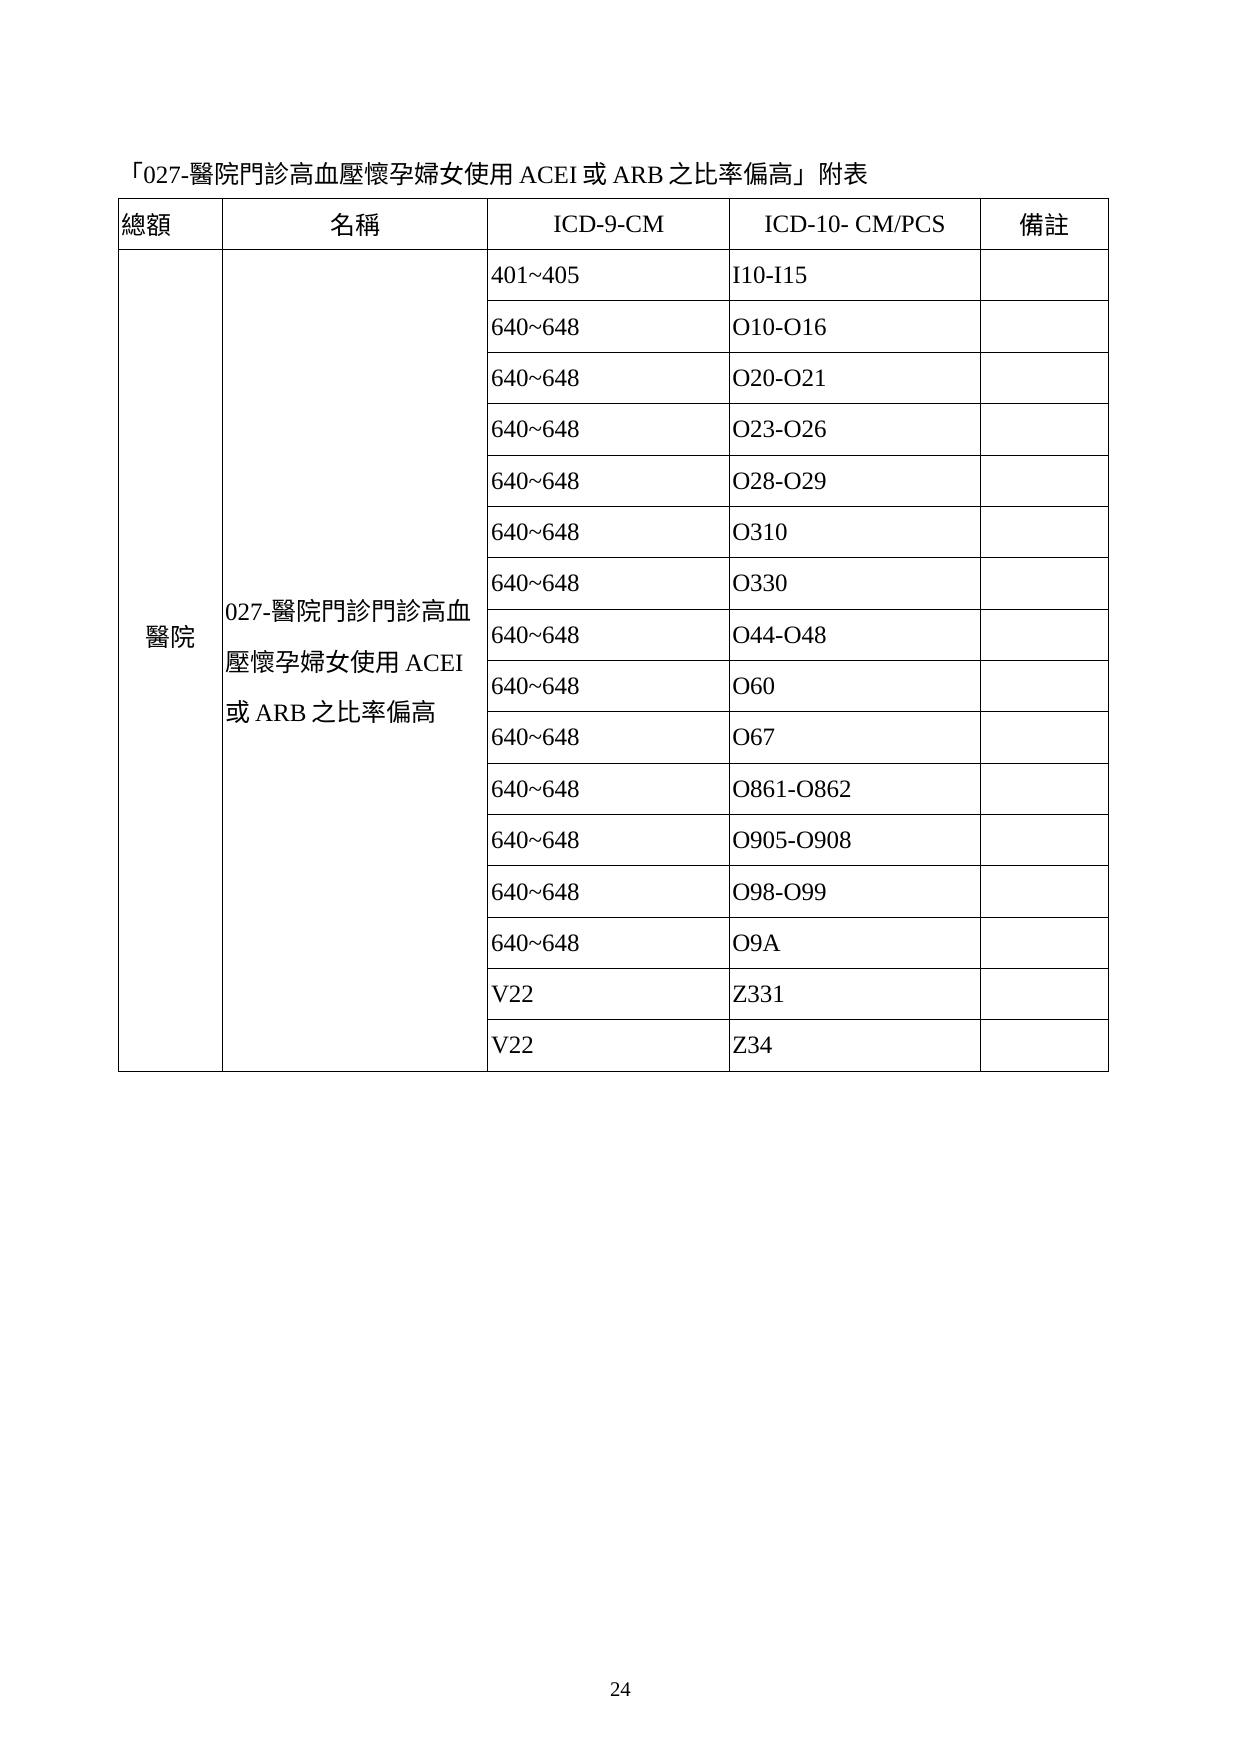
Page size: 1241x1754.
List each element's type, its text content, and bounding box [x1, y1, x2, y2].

table_cell [981, 764, 1108, 814]
table_cell [981, 610, 1108, 660]
table_cell Z331 [730, 969, 980, 1019]
table_cell 640~648 [488, 918, 729, 968]
table_cell O905-O908 [730, 815, 980, 865]
table_cell V22 [488, 969, 729, 1019]
table_cell [981, 507, 1108, 557]
table_cell O23-O26 [730, 404, 980, 454]
table_cell O44-O48 [730, 610, 980, 660]
table_header ICD-9-CM [488, 199, 729, 249]
table_cell O10-O16 [730, 301, 980, 352]
table_cell V22 [488, 1020, 729, 1071]
table_cell 640~648 [488, 353, 729, 403]
table_cell O20-O21 [730, 353, 980, 403]
table_cell 640~648 [488, 404, 729, 454]
table_cell 640~648 [488, 610, 729, 660]
table_cell O98-O99 [730, 866, 980, 917]
table_cell [981, 250, 1108, 300]
table_header ICD-10- CM/PCS [730, 199, 980, 249]
table_cell [981, 301, 1108, 352]
table_cell O67 [730, 712, 980, 763]
table_cell [981, 558, 1108, 608]
table_cell O310 [730, 507, 980, 557]
table_header 備註 [981, 199, 1108, 249]
table_header 總額 [119, 199, 222, 249]
table_cell I10-I15 [730, 250, 980, 300]
table_cell [981, 866, 1108, 917]
table_cell [981, 969, 1108, 1019]
table_cell O330 [730, 558, 980, 608]
table_cell 醫院 [119, 250, 222, 1071]
table_cell 640~648 [488, 661, 729, 711]
table_header 名稱 [223, 199, 487, 249]
table_cell [981, 1020, 1108, 1071]
table_cell [981, 404, 1108, 454]
table_cell [981, 918, 1108, 968]
table_cell [981, 712, 1108, 763]
table_cell 640~648 [488, 456, 729, 506]
table_cell 640~648 [488, 507, 729, 557]
table_cell 401~405 [488, 250, 729, 300]
table_cell 640~648 [488, 764, 729, 814]
table_cell O28-O29 [730, 456, 980, 506]
table_cell 640~648 [488, 712, 729, 763]
table_cell 640~648 [488, 815, 729, 865]
table_cell Z34 [730, 1020, 980, 1071]
text 「027-醫院門診高血壓懷孕婦女使用ACEI或ARB之比率偏高」附表 [118, 147, 1122, 198]
table_cell O60 [730, 661, 980, 711]
table_cell [981, 815, 1108, 865]
table_cell [981, 456, 1108, 506]
table_cell O9A [730, 918, 980, 968]
table_cell 640~648 [488, 301, 729, 352]
table_cell 027-醫院門診門診高血壓懷孕婦女使用ACEI或ARB之比率偏高 [223, 250, 487, 1071]
table_cell [981, 661, 1108, 711]
table_cell 640~648 [488, 558, 729, 608]
table_cell 640~648 [488, 866, 729, 917]
table_cell [981, 353, 1108, 403]
table_cell O861-O862 [730, 764, 980, 814]
